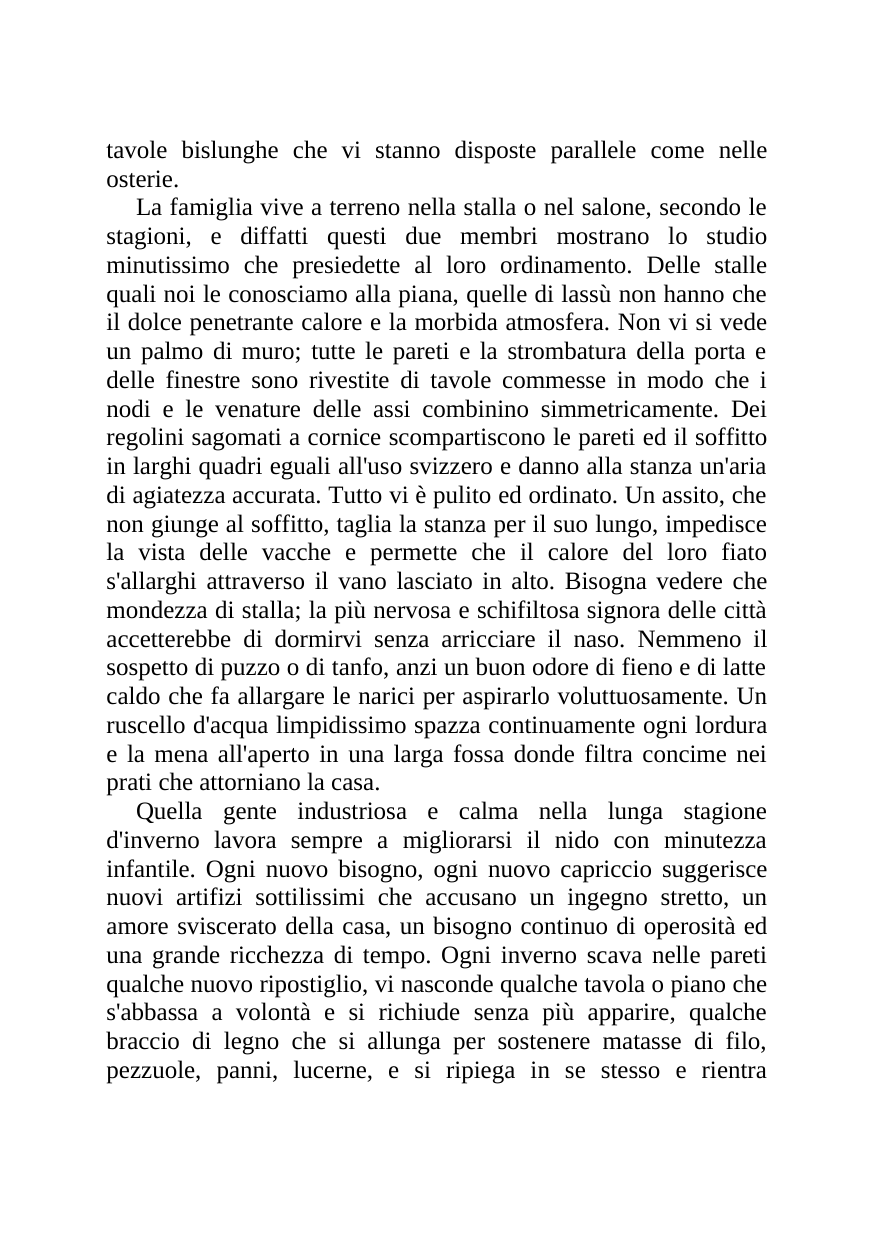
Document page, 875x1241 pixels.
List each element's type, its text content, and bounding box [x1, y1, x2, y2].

text La famiglia vive a terreno nella stalla o nel salone, secondo le stagioni, e diffatti questi due membri mostrano lo studio minutissimo che presiedette al loro ordinamento. Delle stalle quali noi le conosciamo alla piana, quelle di lassù non hanno che il dolce penetrante calore e la morbida atmosfera. Non vi si vede un palmo di muro; tutte le pareti e la strombatura della porta e delle finestre sono rivestite di tavole commesse in modo che i nodi e le venature delle assi combinino simmetricamente. Dei regolini sagomati a cornice scompartiscono le pareti ed il soffitto in larghi quadri eguali all'uso svizzero e danno alla stanza un'aria di agiatezza accurata. Tutto vi è pulito ed ordinato. Un assito, che non giunge al soffitto, taglia la stanza per il suo lungo, impedisce la vista delle vacche e permette che il calore del loro fiato s'allarghi attraverso il vano lasciato in alto. Bisogna vedere che mondezza di stalla; la più nervosa e schifiltosa signora delle città accetterebbe di dormirvi senza arricciare il naso. Nemmeno il sospetto di puzzo o di tanfo, anzi un buon odore di fieno e di latte caldo che fa allargare le narici per aspirarlo voluttuosamente. Un ruscello d'acqua limpidissimo spazza continuamente ogni lordura e la mena all'aperto in una larga fossa donde filtra concime nei prati che attorniano la casa. [106, 192, 768, 796]
text tavole bislunghe che vi stanno disposte parallele come nelle osterie. [106, 135, 768, 192]
text Quella gente industriosa e calma nella lunga stagione d'inverno lavora sempre a migliorarsi il nido con minutezza infantile. Ogni nuovo bisogno, ogni nuovo capriccio suggerisce nuovi artifizi sottilissimi che accusano un ingegno stretto, un amore sviscerato della casa, un bisogno continuo di operosità ed una grande ricchezza di tempo. Ogni inverno scava nelle pareti qualche nuovo ripostiglio, vi nasconde qualche tavola o piano che s'abbassa a volontà e si richiude senza più apparire, qualche braccio di legno che si allunga per sostenere matasse di filo, pezzuole, panni, lucerne, e si ripiega in se stesso e rientra [106, 796, 768, 1084]
